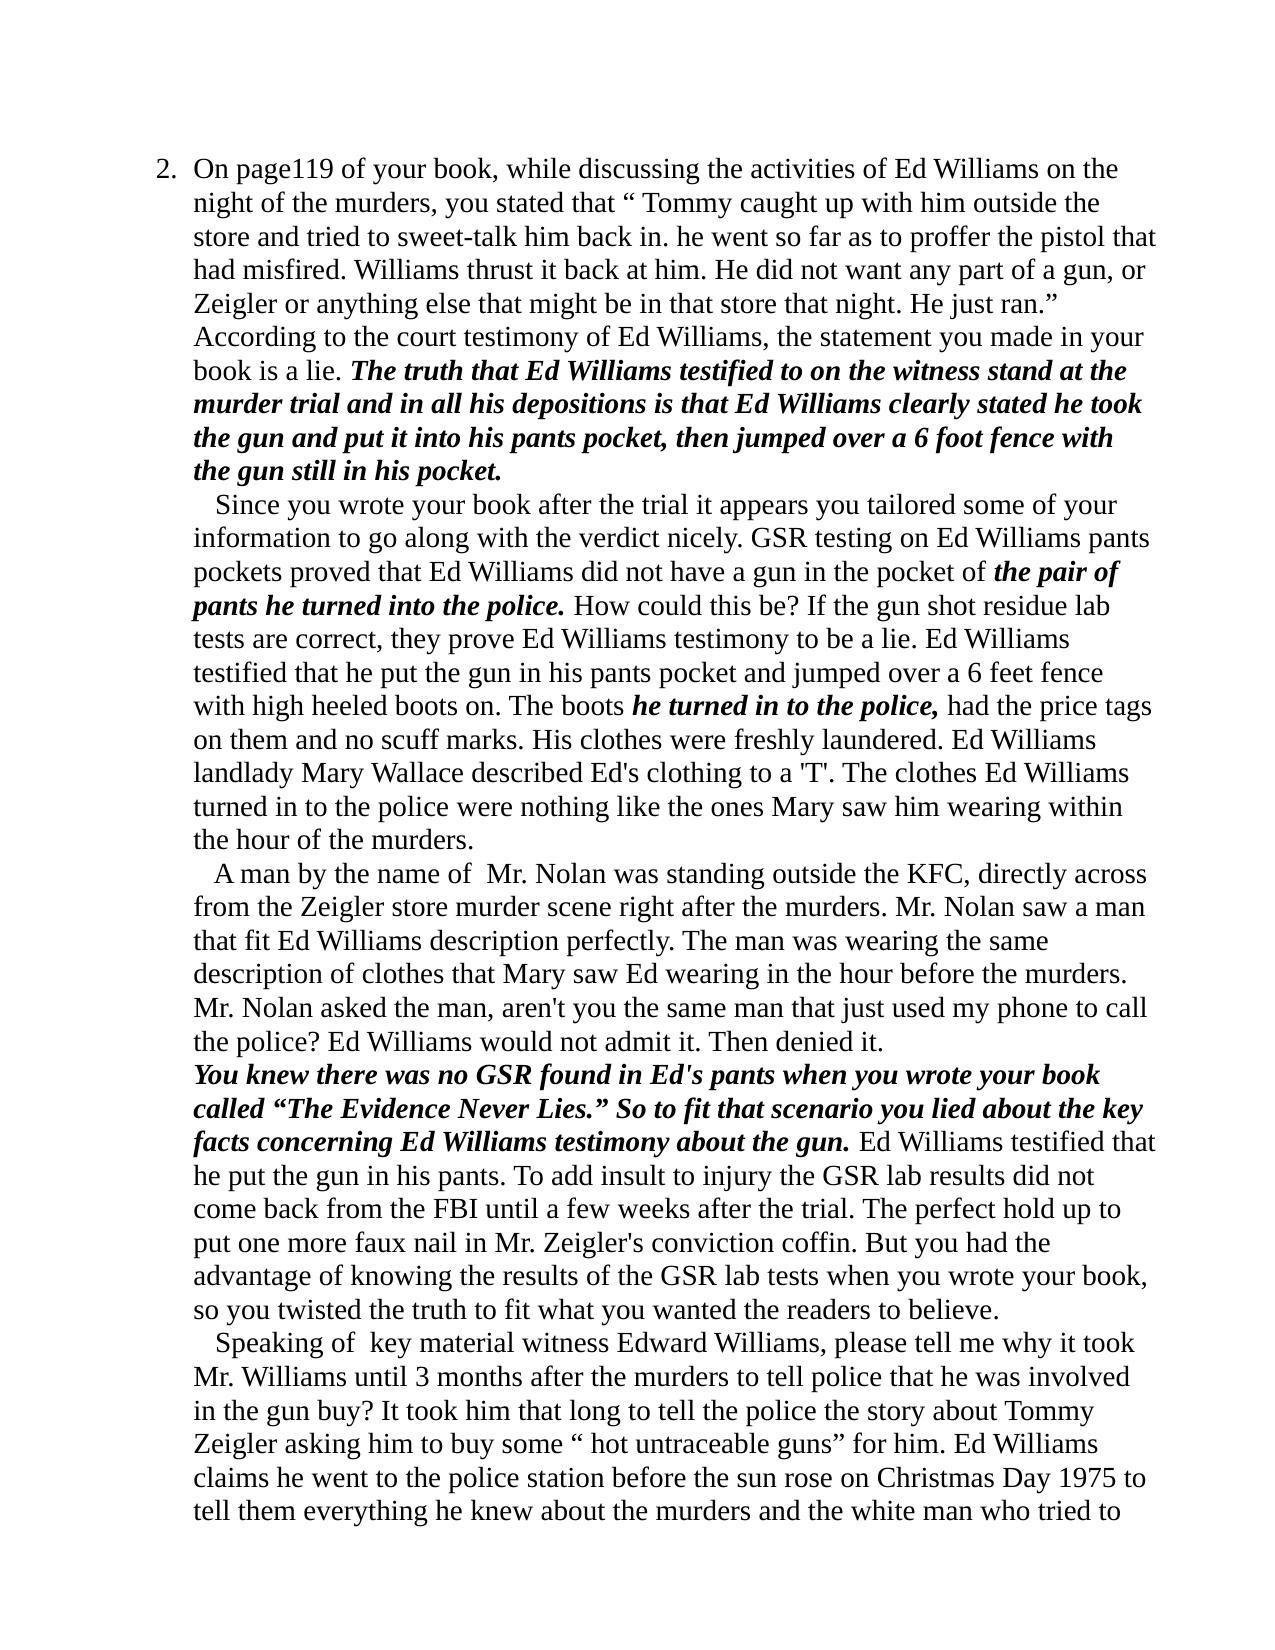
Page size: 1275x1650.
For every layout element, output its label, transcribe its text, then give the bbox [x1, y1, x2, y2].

list On page119 of your book, while discussing the activities of Ed Williams on the night of the murders, you stated that “ Tommy caught up with him outside the store and tried to sweet-talk him back in. he went so far as to proffer the pistol that had misfired. Williams thrust it back at him. He did not want any part of a gun, or Zeigler or anything else that might be in that store that night. He just ran.” According to the court testimony of Ed Williams, the statement you made in your book is a lie. The truth that Ed Williams testified to on the witness stand at the murder trial and in all his depositions is that Ed Williams clearly stated he took the gun and put it into his pants pocket, then jumped over a 6 foot fence with the gun still in his pocket. [156, 152, 1157, 487]
list A man by the name of Mr. Nolan was standing outside the KFC, directly across from the Zeigler store murder scene right after the murders. Mr. Nolan saw a man that fit Ed Williams description perfectly. The man was wearing the same description of clothes that Mary saw Ed wearing in the hour before the murders. Mr. Nolan asked the man, aren't you the same man that just used my phone to call the police? Ed Williams would not admit it. Then denied it. [156, 856, 1157, 1057]
list Since you wrote your book after the trial it appears you tailored some of your information to go along with the verdict nicely. GSR testing on Ed Williams pants pockets proved that Ed Williams did not have a gun in the pocket of the pair of pants he turned into the police. How could this be? If the gun shot residue lab tests are correct, they prove Ed Williams testimony to be a lie. Ed Williams testified that he put the gun in his pants pocket and jumped over a 6 feet fence with high heeled boots on. The boots he turned in to the police, had the price tags on them and no scuff marks. His clothes were freshly laundered. Ed Williams landlady Mary Wallace described Ed's clothing to a 'T'. The clothes Ed Williams turned in to the police were nothing like the ones Mary saw him wearing within the hour of the murders. [156, 487, 1157, 856]
list You knew there was no GSR found in Ed's pants when you wrote your book called “The Evidence Never Lies.” So to fit that scenario you lied about the key facts concerning Ed Williams testimony about the gun. Ed Williams testified that he put the gun in his pants. To add insult to injury the GSR lab results did not come back from the FBI until a few weeks after the trial. The perfect hold up to put one more faux nail in Mr. Zeigler's conviction coffin. But you had the advantage of knowing the results of the GSR lab tests when you wrote your book, so you twisted the truth to fit what you wanted the readers to believe. [156, 1057, 1157, 1326]
list Speaking of key material witness Edward Williams, please tell me why it took Mr. Williams until 3 months after the murders to tell police that he was involved in the gun buy? It took him that long to tell the police the story about Tommy Zeigler asking him to buy some “ hot untraceable guns” for him. Ed Williams claims he went to the police station before the sun rose on Christmas Day 1975 to tell them everything he knew about the murders and the white man who tried to [156, 1326, 1157, 1527]
